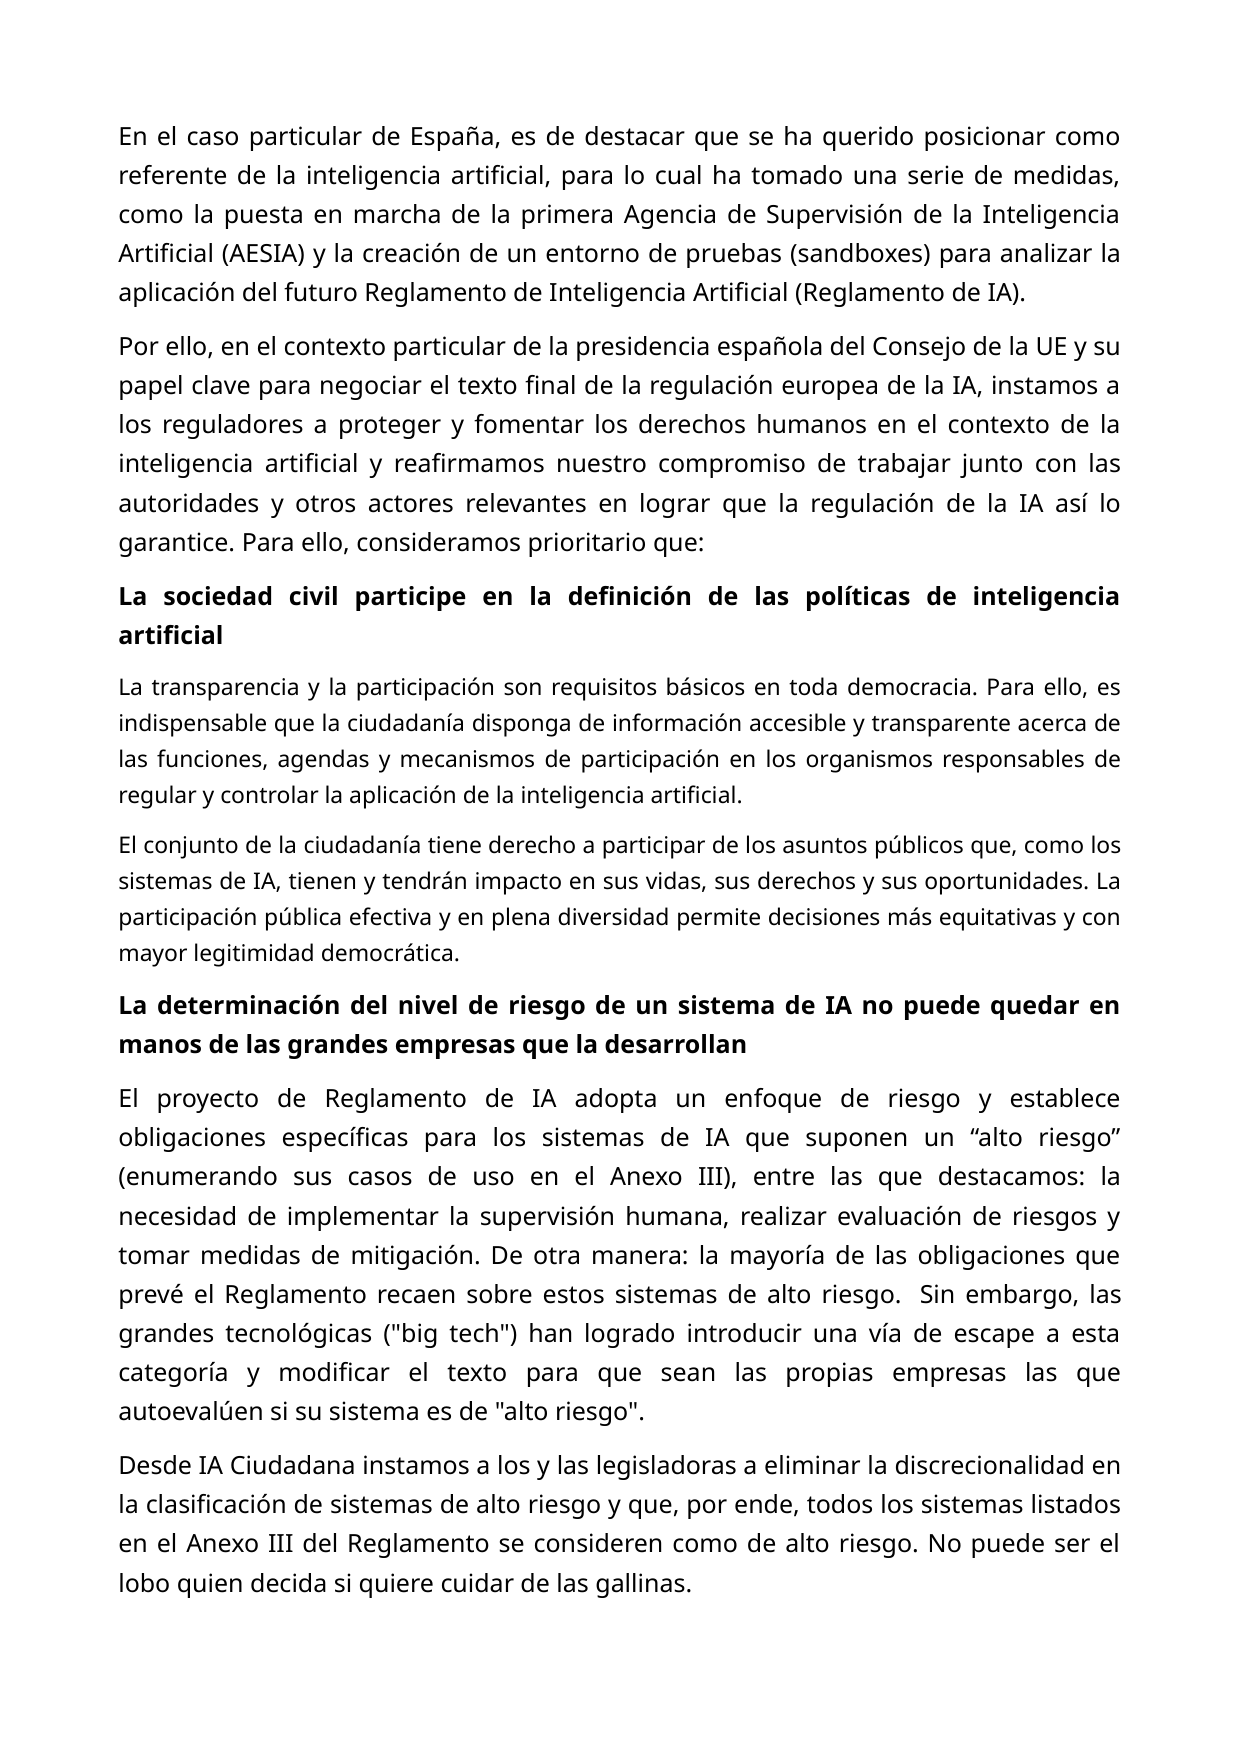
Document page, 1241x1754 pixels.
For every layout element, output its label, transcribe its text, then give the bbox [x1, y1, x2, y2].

text El conjunto de la ciudadanía tiene derecho a participar de los asuntos públicos que, como los sistemas de IA, tienen y tendrán impacto en sus vidas, sus derechos y sus oportunidades. La participación pública efectiva y en plena diversidad permite decisiones más equitativas y con mayor legitimidad democrática. [118, 829, 1122, 968]
text La determinación del nivel de riesgo de un sistema de IA no puede quedar en manos de las grandes empresas que la desarrollan [118, 988, 1122, 1061]
text Por ello, en el contexto particular de la presidencia española del Consejo de la UE y su papel clave para negociar el texto final de la regulación europea de la IA, instamos a los reguladores a proteger y fomentar los derechos humanos en el contexto de la inteligencia artificial y reafirmamos nuestro compromiso de trabajar junto con las autoridades y otros actores relevantes en lograr que la regulación de la IA así lo garantice. Para ello, consideramos prioritario que: [118, 328, 1122, 558]
text La transparencia y la participación son requisitos básicos en toda democracia. Para ello, es indispensable que la ciudadanía disponga de información accesible y transparente acerca de las funciones, agendas y mecanismos de participación en los organismos responsables de regular y controlar la aplicación de la inteligencia artificial. [118, 671, 1122, 810]
text La sociedad civil participe en la definición de las políticas de inteligencia artificial [118, 578, 1122, 651]
text Desde IA Ciudadana instamos a los y las legisladoras a eliminar la discrecionalidad en la clasificación de sistemas de alto riesgo y que, por ende, todos los sistemas listados en el Anexo III del Reglamento se consideren como de alto riesgo. No puede ser el lobo quien decida si quiere cuidar de las gallinas. [118, 1448, 1122, 1599]
text El proyecto de Reglamento de IA adopta un enfoque de riesgo y establece obligaciones específicas para los sistemas de IA que suponen un “alto riesgo” (enumerando sus casos de uso en el Anexo III), entre las que destacamos: la necesidad de implementar la supervisión humana, realizar evaluación de riesgos y tomar medidas de mitigación. De otra manera: la mayoría de las obligaciones que prevé el Reglamento recaen sobre estos sistemas de alto riesgo. Sin embargo, las grandes tecnológicas ("big tech") han logrado introducir una vía de escape a esta categoría y modificar el texto para que sean las propias empresas las que autoevalúen si su sistema es de "alto riesgo". [118, 1081, 1122, 1428]
text En el caso particular de España, es de destacar que se ha querido posicionar como referente de la inteligencia artificial, para lo cual ha tomado una serie de medidas, como la puesta en marcha de la primera Agencia de Supervisión de la Inteligencia Artificial (AESIA) y la creación de un entorno de pruebas (sandboxes) para analizar la aplicación del futuro Reglamento de Inteligencia Artificial (Reglamento de IA). [118, 118, 1122, 309]
